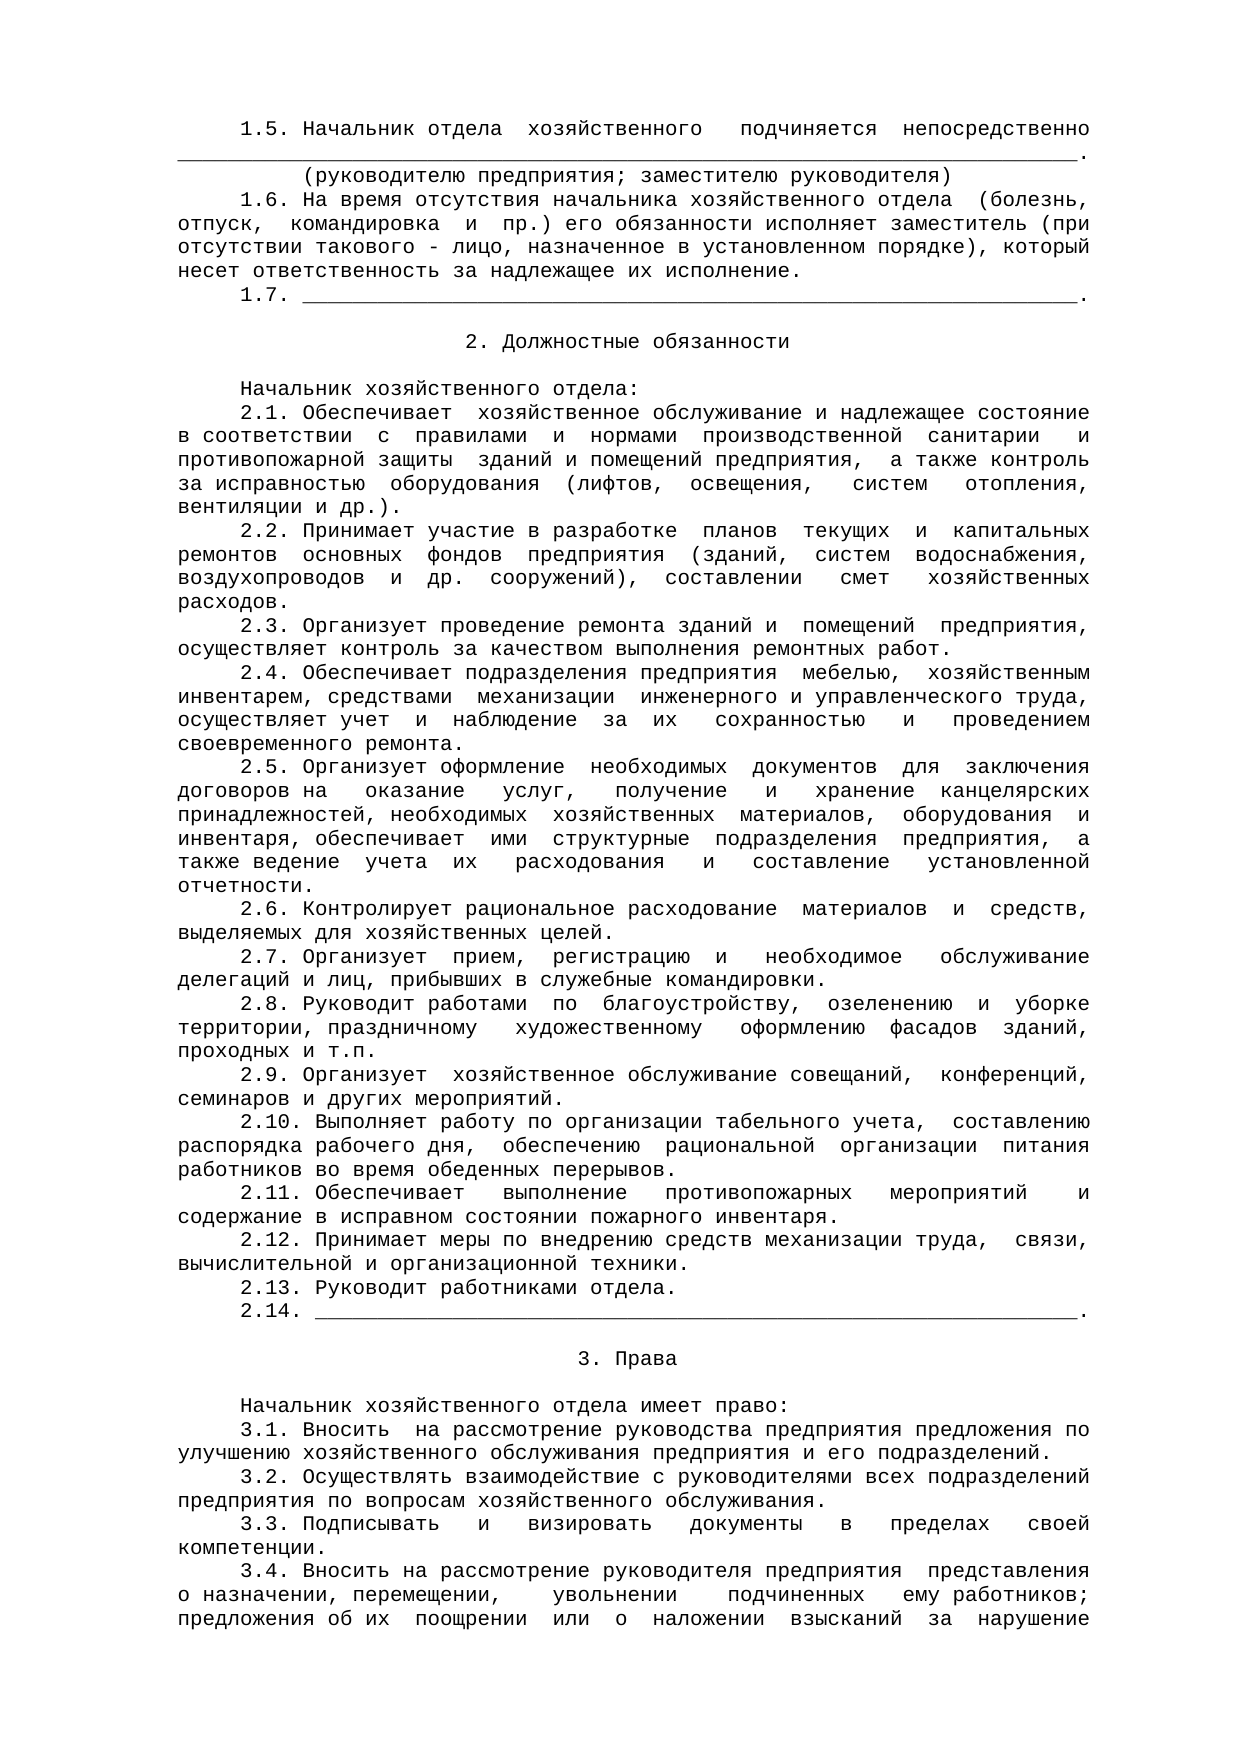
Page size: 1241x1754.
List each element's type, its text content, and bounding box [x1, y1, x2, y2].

text отсутствии такового - лицо, назначенное в установленном порядке), который [177, 236, 1152, 260]
text улучшению хозяйственного обслуживания предприятия и его подразделений. [177, 1442, 1152, 1466]
text 2.1. Обеспечивает хозяйственное обслуживание и надлежащее состояние [177, 402, 1152, 426]
text территории, праздничному художественному оформлению фасадов зданий, [177, 1017, 1152, 1040]
text 2.12. Принимает меры по внедрению средств механизации труда, связи, [177, 1229, 1152, 1253]
text 2.7. Организует прием, регистрацию и необходимое обслуживание [177, 946, 1152, 969]
text Начальник хозяйственного отдела: [177, 378, 1152, 402]
text 3.4. Вносить на рассмотрение руководителя предприятия представления [177, 1561, 1152, 1584]
text осуществляет контроль за качеством выполнения ремонтных работ. [177, 638, 1152, 662]
text противопожарной защиты зданий и помещений предприятия, а также контроль [177, 449, 1152, 473]
text расходов. [177, 591, 1152, 615]
text 1.5. Начальник отдела хозяйственного подчиняется непосредственно [177, 118, 1152, 142]
text в соответствии с правилами и нормами производственной санитарии и [177, 426, 1152, 449]
text проходных и т.п. [177, 1040, 1152, 1064]
text 2.10. Выполняет работу по организации табельного учета, составлению [177, 1111, 1152, 1135]
text воздухопроводов и др. сооружений), составлении смет хозяйственных [177, 567, 1152, 591]
text несет ответственность за надлежащее их исполнение. [177, 260, 1152, 284]
text предприятия по вопросам хозяйственного обслуживания. [177, 1489, 1152, 1513]
text 2.13. Руководит работниками отдела. [177, 1277, 1152, 1300]
text 2.4. Обеспечивает подразделения предприятия мебелью, хозяйственным [177, 662, 1152, 686]
text содержание в исправном состоянии пожарного инвентаря. [177, 1206, 1152, 1229]
text инвентаря, обеспечивает ими структурные подразделения предприятия, а [177, 827, 1152, 851]
text осуществляет учет и наблюдение за их сохранностью и проведением [177, 709, 1152, 733]
text распорядка рабочего дня, обеспечению рациональной организации питания [177, 1135, 1152, 1158]
text договоров на оказание услуг, получение и хранение канцелярских [177, 780, 1152, 804]
text о назначении, перемещении, увольнении подчиненных ему работников; [177, 1584, 1152, 1608]
text отпуск, командировка и пр.) его обязанности исполняет заместитель (при [177, 213, 1152, 236]
text ремонтов основных фондов предприятия (зданий, систем водоснабжения, [177, 544, 1152, 567]
text семинаров и других мероприятий. [177, 1088, 1152, 1111]
text Начальник хозяйственного отдела имеет право: [177, 1395, 1152, 1419]
text ________________________________________________________________________. [177, 142, 1152, 165]
text за исправностью оборудования (лифтов, освещения, систем отопления, [177, 473, 1152, 496]
text работников во время обеденных перерывов. [177, 1158, 1152, 1182]
text (руководителю предприятия; заместителю руководителя) [177, 165, 1152, 189]
text вентиляции и др.). [177, 496, 1152, 520]
text делегаций и лиц, прибывших в служебные командировки. [177, 969, 1152, 993]
text отчетности. [177, 875, 1152, 898]
text 2.11. Обеспечивает выполнение противопожарных мероприятий и [177, 1182, 1152, 1206]
text 3.2. Осуществлять взаимодействие с руководителями всех подразделений [177, 1466, 1152, 1489]
text инвентарем, средствами механизации инженерного и управленческого труда, [177, 686, 1152, 709]
text своевременного ремонта. [177, 733, 1152, 757]
text 2.2. Принимает участие в разработке планов текущих и капитальных [177, 520, 1152, 544]
text вычислительной и организационной техники. [177, 1253, 1152, 1277]
text 2.3. Организует проведение ремонта зданий и помещений предприятия, [177, 615, 1152, 638]
text принадлежностей, необходимых хозяйственных материалов, оборудования и [177, 804, 1152, 827]
text выделяемых для хозяйственных целей. [177, 922, 1152, 946]
text 2.14. _____________________________________________________________. [177, 1300, 1152, 1324]
text 2.5. Организует оформление необходимых документов для заключения [177, 757, 1152, 780]
text 2.6. Контролирует рациональное расходование материалов и средств, [177, 898, 1152, 922]
text 2.9. Организует хозяйственное обслуживание совещаний, конференций, [177, 1064, 1152, 1088]
text предложения об их поощрении или о наложении взысканий за нарушение [177, 1608, 1152, 1631]
text компетенции. [177, 1537, 1152, 1561]
text 3. Права [177, 1348, 1152, 1371]
text 3.3. Подписывать и визировать документы в пределах своей [177, 1513, 1152, 1537]
text 3.1. Вносить на рассмотрение руководства предприятия предложения по [177, 1419, 1152, 1442]
text 2. Должностные обязанности [177, 331, 1152, 354]
text также ведение учета их расходования и составление установленной [177, 851, 1152, 875]
text 1.7. ______________________________________________________________. [177, 284, 1152, 307]
text 1.6. На время отсутствия начальника хозяйственного отдела (болезнь, [177, 189, 1152, 213]
text 2.8. Руководит работами по благоустройству, озеленению и уборке [177, 993, 1152, 1017]
